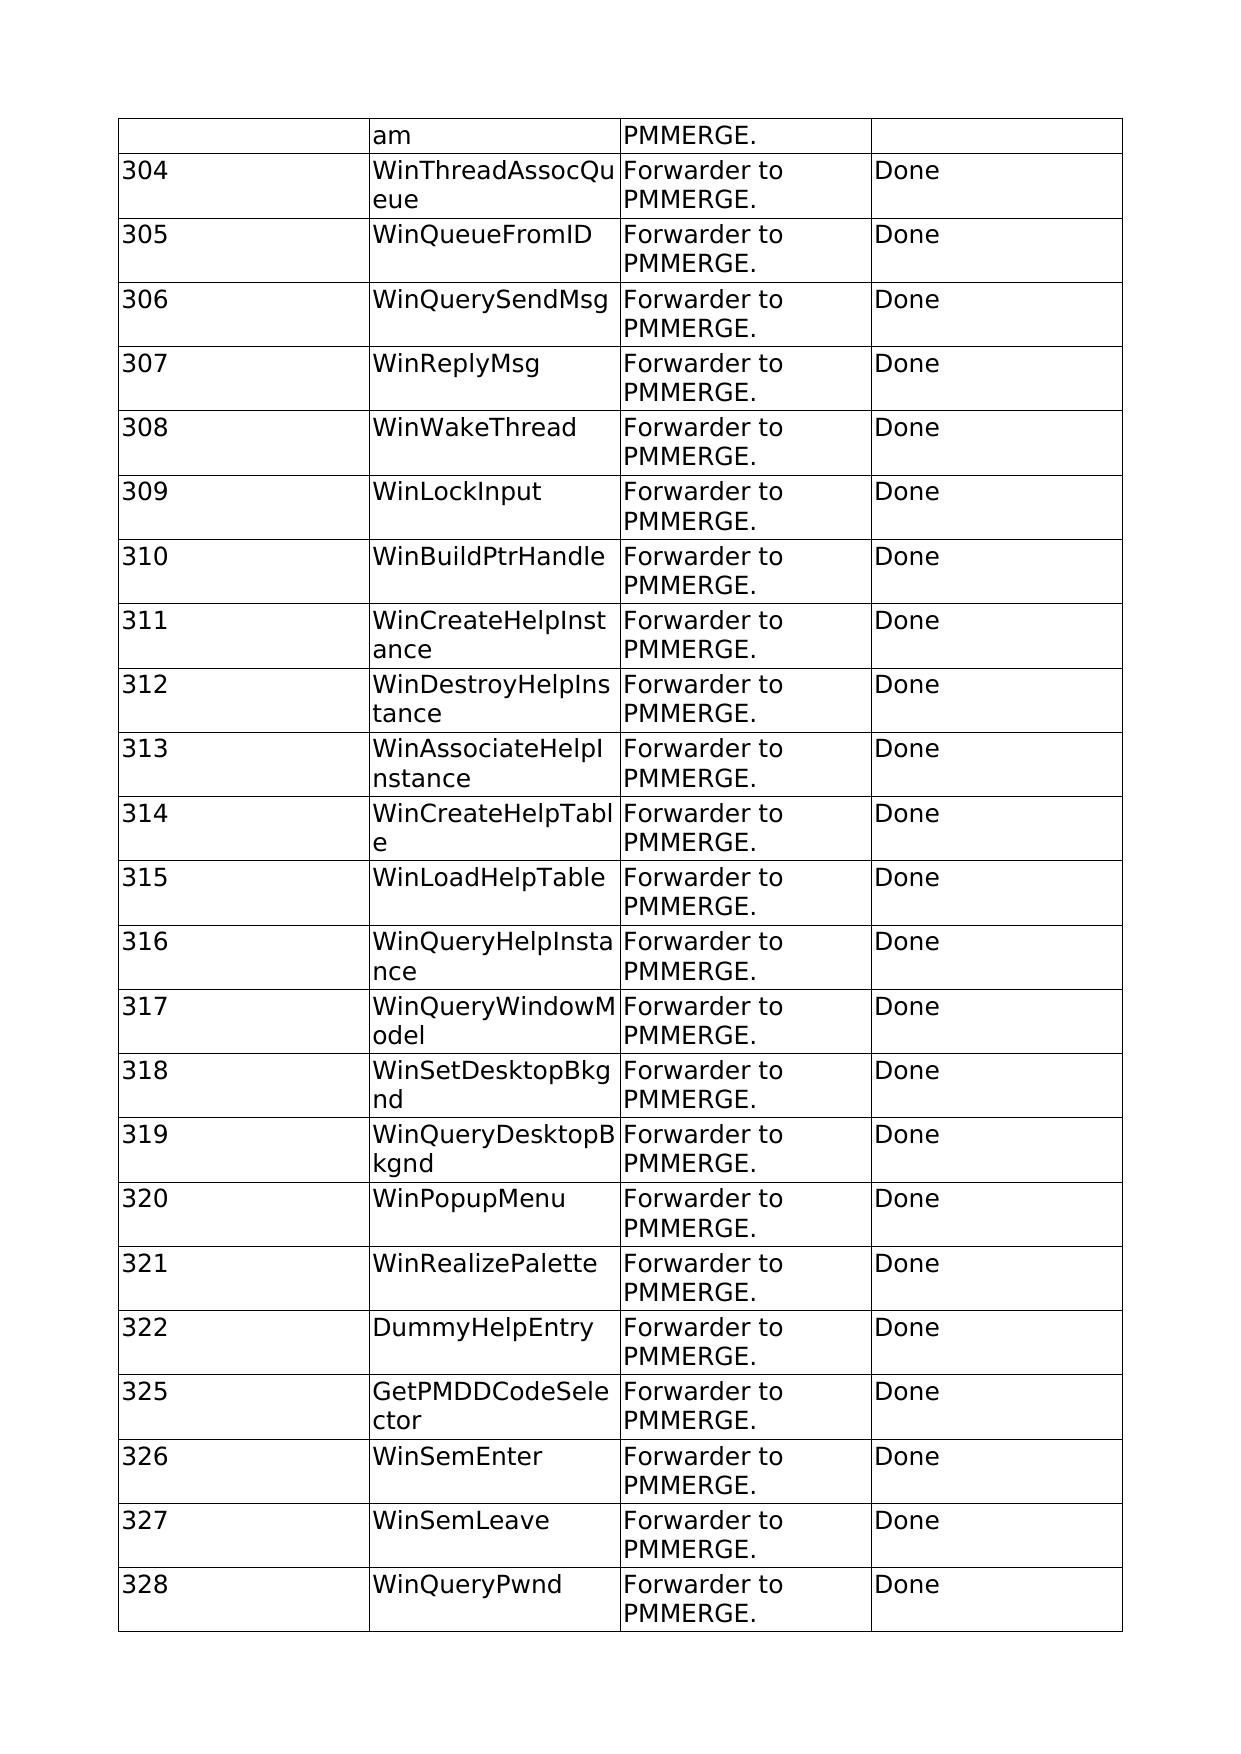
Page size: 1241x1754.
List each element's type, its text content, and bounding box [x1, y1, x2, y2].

table_cell Done [872, 1311, 1122, 1374]
table_cell Done [872, 797, 1122, 860]
table_cell Forwarder to PMMERGE. [621, 990, 871, 1053]
table_cell GetPMDDCodeSelector [370, 1375, 620, 1439]
table_cell 322 [119, 1311, 369, 1374]
table_cell Forwarder to PMMERGE. [621, 1568, 871, 1631]
table_cell Forwarder to PMMERGE. [621, 926, 871, 989]
table_cell Done [872, 1054, 1122, 1117]
table_cell 305 [119, 219, 369, 282]
table_cell Done [872, 411, 1122, 474]
table_cell Done [872, 1504, 1122, 1567]
table_cell 321 [119, 1247, 369, 1310]
table_cell Forwarder to PMMERGE. [621, 411, 871, 474]
table_cell 313 [119, 733, 369, 796]
table_cell Forwarder to PMMERGE. [621, 861, 871, 924]
table_cell Done [872, 1440, 1122, 1503]
table_cell Done [872, 154, 1122, 217]
table_cell WinPopupMenu [370, 1183, 620, 1246]
table_cell WinRealizePalette [370, 1247, 620, 1310]
table_cell 319 [119, 1118, 369, 1182]
table_cell 328 [119, 1568, 369, 1631]
table_cell 318 [119, 1054, 369, 1117]
table_cell Forwarder to PMMERGE. [621, 733, 871, 796]
table_cell 306 [119, 283, 369, 346]
table_cell 304 [119, 154, 369, 217]
table_cell WinAssociateHelpInstance [370, 733, 620, 796]
table_cell 307 [119, 347, 369, 410]
table_cell Forwarder to PMMERGE. [621, 604, 871, 667]
table_cell Forwarder to PMMERGE. [621, 1311, 871, 1374]
table_cell Done [872, 861, 1122, 924]
table_cell Done [872, 347, 1122, 410]
table_cell Forwarder to PMMERGE. [621, 1440, 871, 1503]
table_cell Forwarder to PMMERGE. [621, 476, 871, 539]
table_cell WinCreateHelpInstance [370, 604, 620, 667]
table_cell Done [872, 926, 1122, 989]
table_cell Forwarder to PMMERGE. [621, 219, 871, 282]
table_cell Done [872, 1118, 1122, 1182]
table_cell WinLoadHelpTable [370, 861, 620, 924]
table_cell Done [872, 604, 1122, 667]
table_cell 315 [119, 861, 369, 924]
table_cell WinSemEnter [370, 1440, 620, 1503]
table_cell Done [872, 476, 1122, 539]
table_cell DummyHelpEntry [370, 1311, 620, 1374]
table_cell Forwarder to PMMERGE. [621, 669, 871, 732]
table_cell 314 [119, 797, 369, 860]
table_cell WinWakeThread [370, 411, 620, 474]
table_cell Forwarder to PMMERGE. [621, 1118, 871, 1182]
table_cell WinQueryDesktopBkgnd [370, 1118, 620, 1182]
table_cell Forwarder to PMMERGE. [621, 154, 871, 217]
table_cell Done [872, 219, 1122, 282]
table_cell 317 [119, 990, 369, 1053]
table_cell Done [872, 669, 1122, 732]
table_cell Done [872, 283, 1122, 346]
table_cell WinQueryHelpInstance [370, 926, 620, 989]
table_cell Forwarder to PMMERGE. [621, 283, 871, 346]
table_cell Forwarder to PMMERGE. [621, 347, 871, 410]
table_cell Done [872, 1247, 1122, 1310]
table_cell PMMERGE. [621, 119, 871, 153]
table_cell WinSetDesktopBkgnd [370, 1054, 620, 1117]
table_cell Done [872, 990, 1122, 1053]
table_cell WinLockInput [370, 476, 620, 539]
table_cell 308 [119, 411, 369, 474]
table_cell Done [872, 1183, 1122, 1246]
table_cell Forwarder to PMMERGE. [621, 1054, 871, 1117]
table_cell Forwarder to PMMERGE. [621, 797, 871, 860]
table_cell WinThreadAssocQueue [370, 154, 620, 217]
table_cell Forwarder to PMMERGE. [621, 540, 871, 603]
table_cell Done [872, 733, 1122, 796]
table_cell WinDestroyHelpInstance [370, 669, 620, 732]
table_cell am [370, 119, 620, 153]
table_cell WinQueueFromID [370, 219, 620, 282]
table_cell [872, 119, 1122, 153]
table_cell Done [872, 1375, 1122, 1439]
table_cell Done [872, 1568, 1122, 1631]
table_cell Forwarder to PMMERGE. [621, 1183, 871, 1246]
table_cell 320 [119, 1183, 369, 1246]
table_cell 309 [119, 476, 369, 539]
table_cell 325 [119, 1375, 369, 1439]
table_cell [119, 119, 369, 153]
table_cell 312 [119, 669, 369, 732]
table_cell Forwarder to PMMERGE. [621, 1247, 871, 1310]
table_cell WinBuildPtrHandle [370, 540, 620, 603]
table_cell WinQueryPwnd [370, 1568, 620, 1631]
table_cell WinQueryWindowModel [370, 990, 620, 1053]
table_cell 326 [119, 1440, 369, 1503]
table_cell 316 [119, 926, 369, 989]
table_cell Done [872, 540, 1122, 603]
table_cell 327 [119, 1504, 369, 1567]
table_cell Forwarder to PMMERGE. [621, 1504, 871, 1567]
table_cell 310 [119, 540, 369, 603]
table_cell 311 [119, 604, 369, 667]
table_cell Forwarder to PMMERGE. [621, 1375, 871, 1439]
table_cell WinCreateHelpTable [370, 797, 620, 860]
table_cell WinSemLeave [370, 1504, 620, 1567]
table_cell WinReplyMsg [370, 347, 620, 410]
table_cell WinQuerySendMsg [370, 283, 620, 346]
